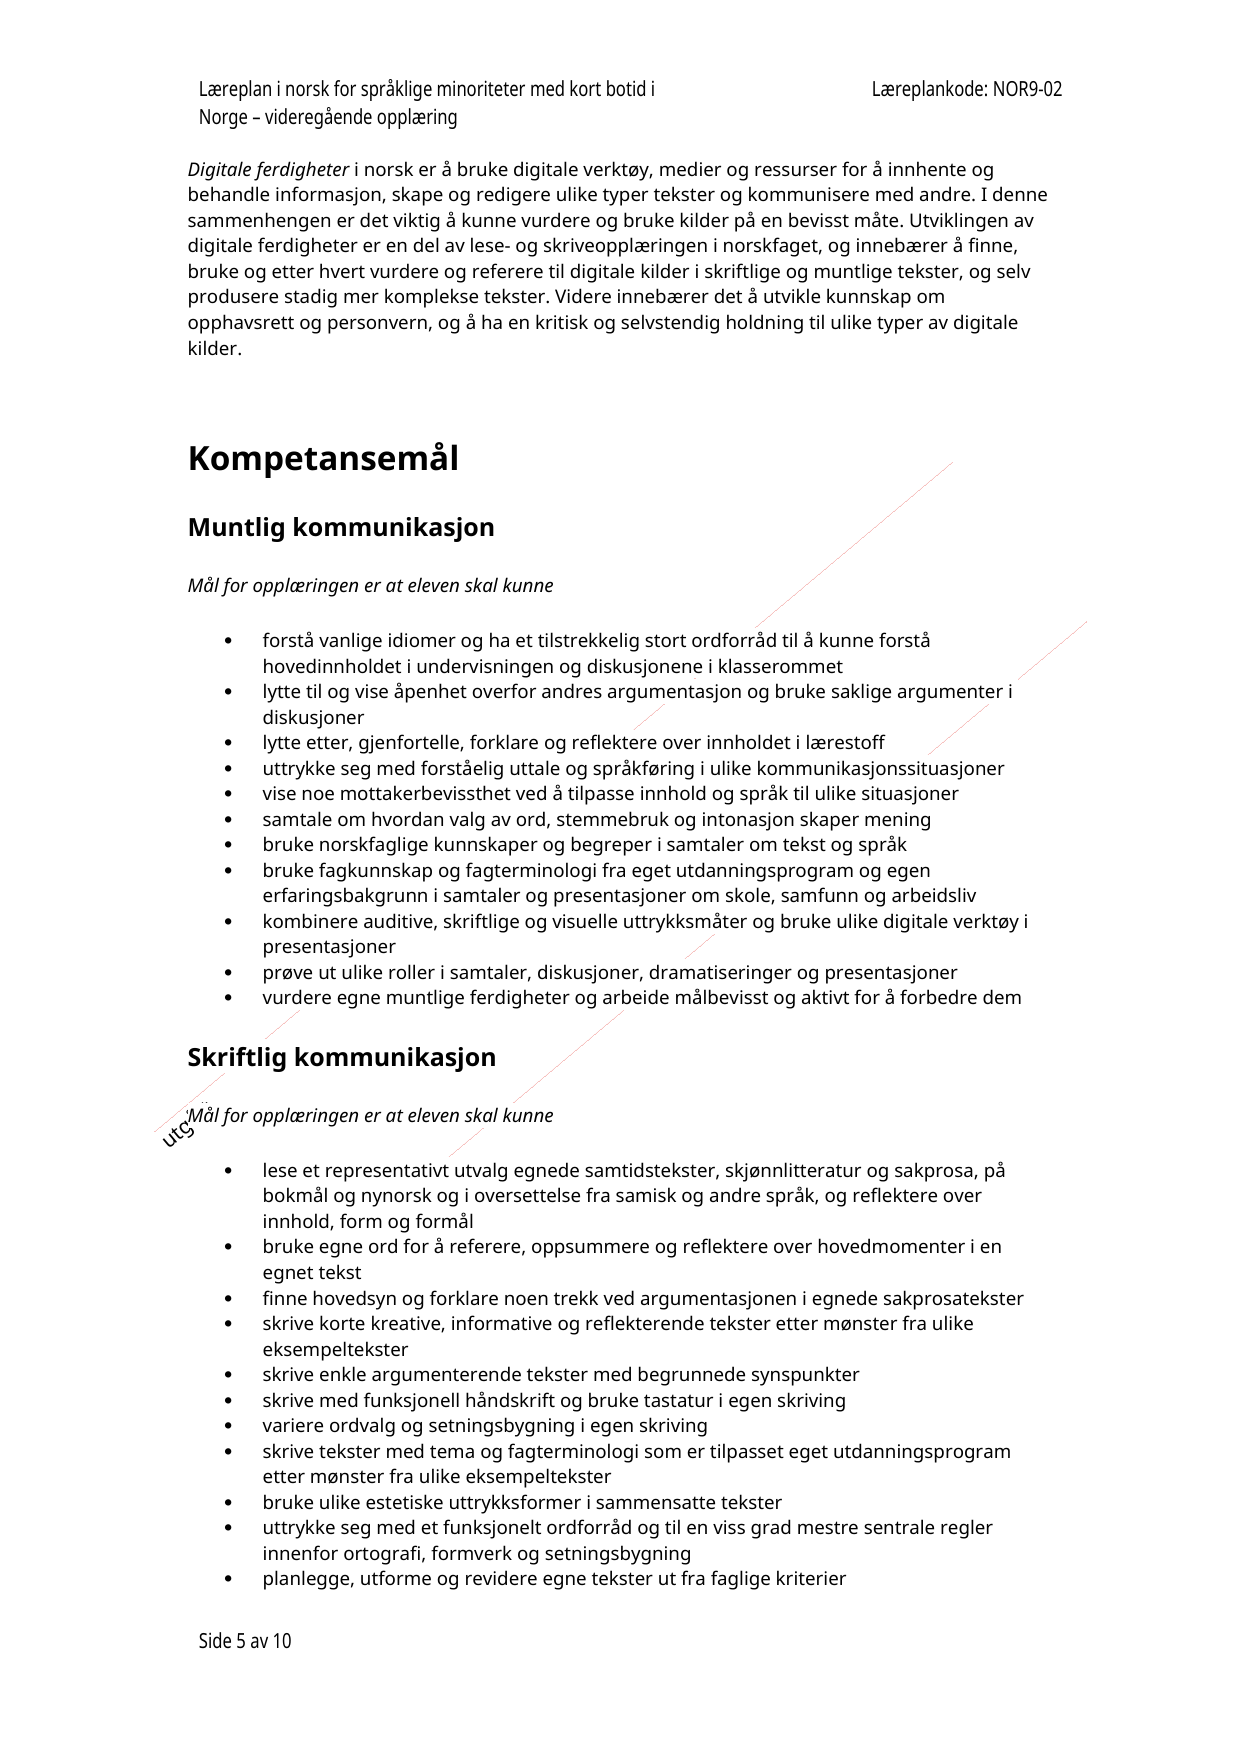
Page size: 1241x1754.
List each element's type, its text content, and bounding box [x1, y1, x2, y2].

text Mål for opplæringen er at eleven skal kunne [561, 1103, 1053, 1128]
list samtale om hvordan valg av ord, stemmebruk og intonasjon skaper mening [932, 806, 1053, 832]
subtitle [858, 509, 1053, 543]
list planlegge, utforme og revidere egne tekster ut fra faglige kriterier [847, 1566, 1053, 1591]
list lese et representativt utvalg egnede samtidstekster, skjønnlitteratur og sakprosa, på bokmål og nynorsk og i oversettelse fra samisk og andre språk, og reflektere over innhold, form og formål [474, 1157, 1053, 1234]
list bruke fagkunnskap og fagterminologi fra eget utdanningsprogram og egen erfaringsbakgrunn i samtaler og presentasjoner om skole, samfunn og arbeidsliv [936, 857, 1053, 908]
list bruke norskfaglige kunnskaper og begreper i samtaler om tekst og språk [907, 832, 1053, 857]
list lytte etter, gjenfortelle, forklare og reflektere over innholdet i lærestoff [635, 729, 957, 755]
list forstå vanlige idiomer og ha et tilstrekkelig stort ordforråd til å kunne forstå hovedinnholdet i undervisningen og diskusjonene i klasserommet [225, 627, 754, 678]
list bruke egne ord for å referere, oppsummere og reflektere over hovedmomenter i en egnet tekst [362, 1234, 1053, 1285]
list lytte etter, gjenfortelle, forklare og reflektere over innholdet i lærestoff [929, 729, 1053, 755]
list kombinere auditive, skriftlige og visuelle uttrykksmåter og bruke ulike digitale verktøy i presentasjoner [686, 908, 1053, 959]
list lytte til og vise åpenhet overfor andres argumentasjon og bruke saklige argumenter i diskusjoner [364, 704, 662, 729]
subtitle Skriftlig kommunikasjon [497, 1039, 588, 1073]
list vise noe mottakerbevissthet ved å tilpasse innhold og språk til ulike situasjoner [959, 781, 1053, 806]
subtitle Muntlig kommunikasjon [187, 509, 895, 543]
text Mål for opplæringen er at eleven skal kunne [561, 573, 819, 598]
list kombinere auditive, skriftlige og visuelle uttrykksmåter og bruke ulike digitale verktøy i presentasjoner [396, 934, 713, 959]
list lytte etter, gjenfortelle, forklare og reflektere over innholdet i lærestoff [225, 729, 633, 755]
subtitle Kompetansemål [187, 389, 1053, 480]
list skrive korte kreative, informative og reflekterende tekster etter mønster fra ulike eksempeltekster [408, 1310, 1053, 1361]
list forstå vanlige idiomer og ha et tilstrekkelig stort ordforråd til å kunne forstå hovedinnholdet i undervisningen og diskusjonene i klasserommet [756, 627, 1053, 678]
list bruke egne ord for å referere, oppsummere og reflektere over hovedmomenter i en egnet tekst [225, 1234, 263, 1285]
list lytte til og vise åpenhet overfor andres argumentasjon og bruke saklige argumenter i diskusjoner [960, 678, 1053, 729]
list variere ordvalg og setningsbygning i egen skriving [225, 1412, 1053, 1438]
list lytte til og vise åpenhet overfor andres argumentasjon og bruke saklige argumenter i diskusjoner [636, 704, 987, 729]
list skrive tekster med tema og fagterminologi som er tilpasset eget utdanningsprogram etter mønster fra ulike eksempeltekster [225, 1438, 1053, 1489]
text Mål for opplæringen er at eleven skal kunne [792, 573, 1053, 598]
list skrive enkle argumenterende tekster med begrunnede synspunkter [860, 1361, 1053, 1387]
list skrive med funksjonell håndskrift og bruke tastatur i egen skriving [846, 1387, 1053, 1412]
list uttrykke seg med et funksjonelt ordforråd og til en viss grad mestre sentrale regler innenfor ortografi, formverk og setningsbygning [225, 1514, 1053, 1566]
text Digitale ferdigheter i norsk er å bruke digitale verktøy, medier og ressurser for å innhente og behandle informasjon, skape og redigere ulike typer tekster og kommunisere med andre. I denne sammenhengen er det viktig å kunne vurdere og bruke kilder på en bevisst måte. Utviklingen av digitale ferdigheter er en del av lese- og skriveopplæringen i norskfaget, og innebærer å finne, bruke og etter hvert vurdere og referere til digitale kilder i skriftlige og muntlige tekster, og selv produsere stadig mer komplekse tekster. Videre innebærer det å utvikle kunnskap om opphavsrett og personvern, og å ha en kritisk og selvstendig holdning til ulike typer av digitale kilder. [242, 156, 1053, 360]
list bruke ulike estetiske uttrykksformer i sammensatte tekster [783, 1489, 1053, 1514]
list lytte til og vise åpenhet overfor andres argumentasjon og bruke saklige argumenter i diskusjoner [225, 678, 693, 729]
subtitle Skriftlig kommunikasjon [550, 1039, 1053, 1073]
list prøve ut ulike roller i samtaler, diskusjoner, dramatiseringer og presentasjoner [958, 959, 1053, 985]
